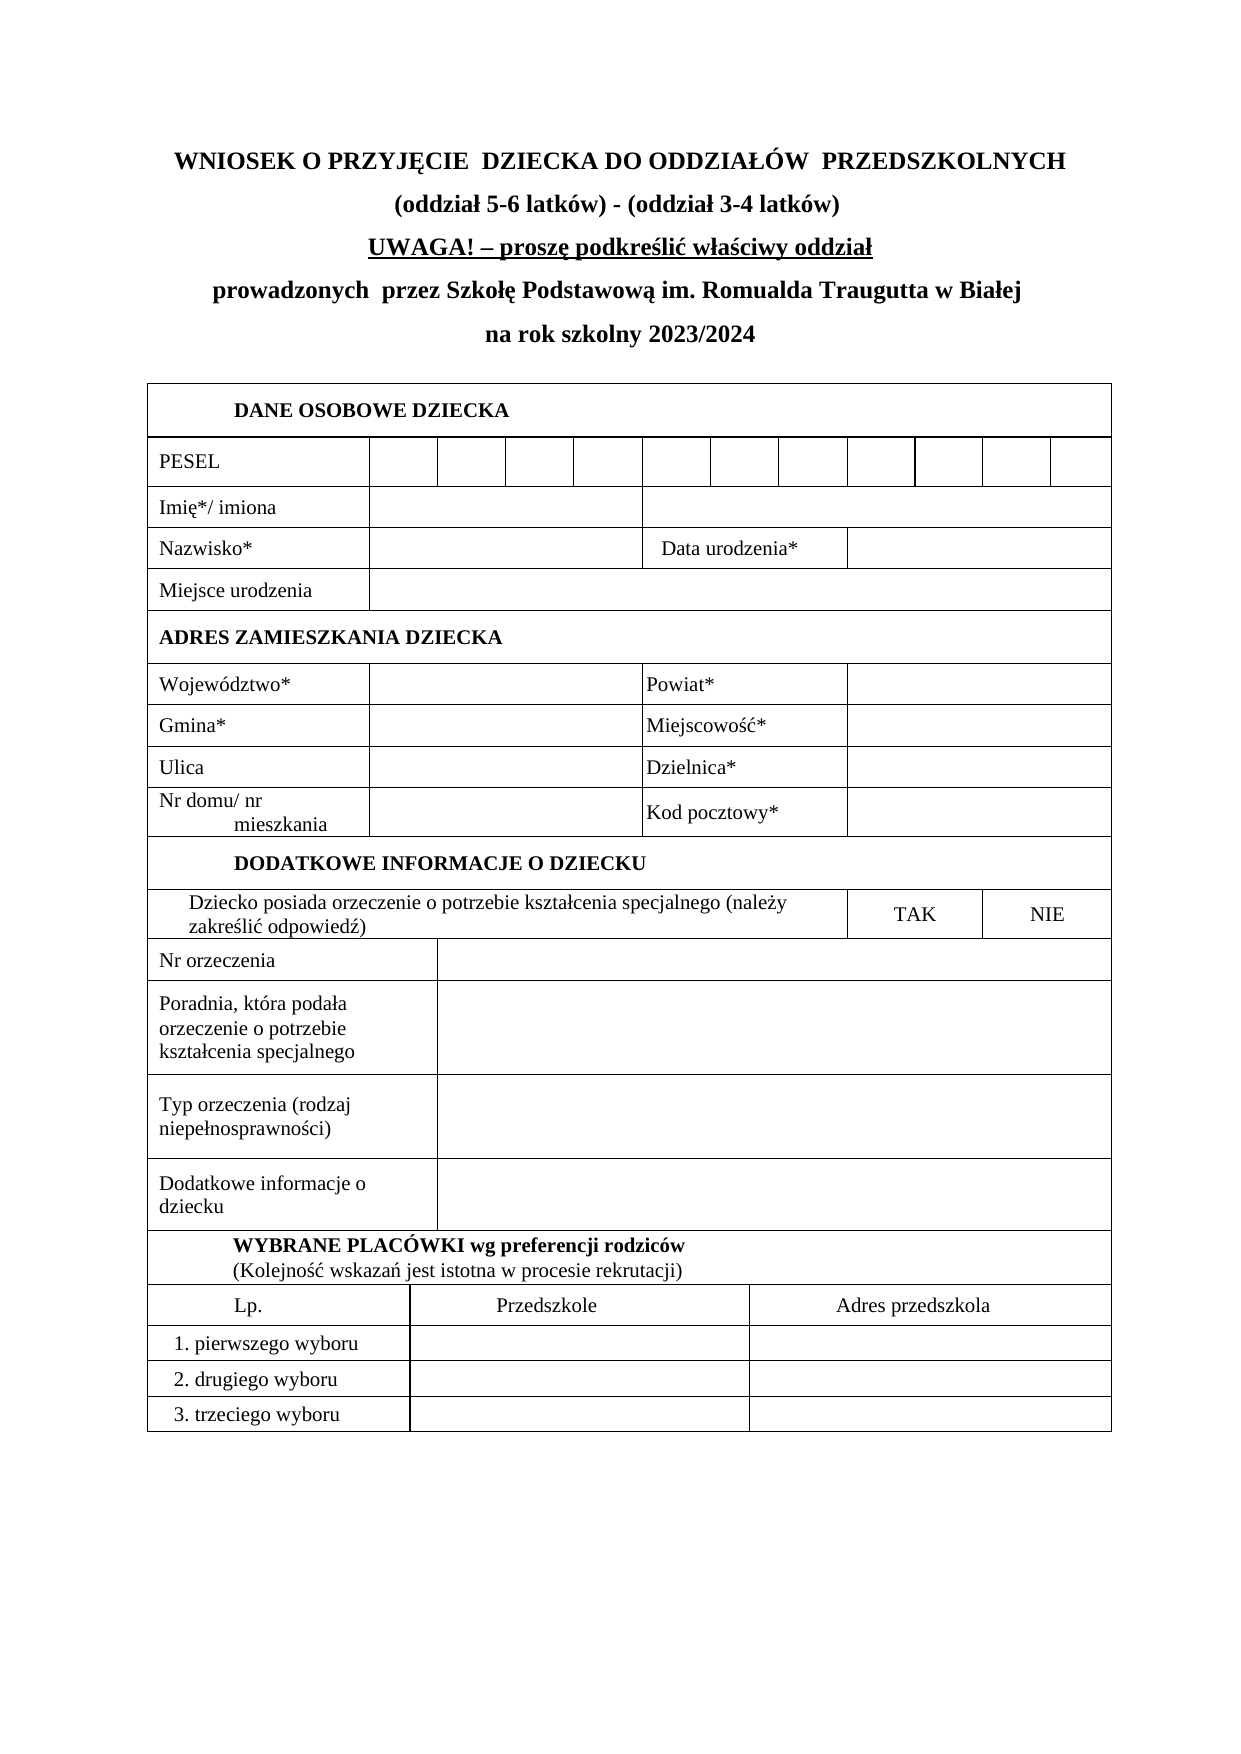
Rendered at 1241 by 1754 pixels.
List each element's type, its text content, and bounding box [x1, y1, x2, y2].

table_cell [438, 438, 505, 486]
table_cell [848, 664, 1111, 704]
table_cell 3. trzeciego wyboru [148, 1397, 409, 1431]
table_cell Ulica [148, 747, 369, 787]
table_cell [370, 487, 642, 527]
table_cell [411, 1397, 749, 1431]
table_cell [750, 1361, 1111, 1396]
table_cell [370, 664, 642, 704]
table_cell [848, 747, 1111, 787]
table_cell [848, 705, 1111, 746]
table_cell PESEL [148, 438, 369, 486]
table_cell Lp. [148, 1285, 409, 1325]
table_cell WYBRANE PLACÓWKI wg preferencji rodziców (Kolejność wskazań jest istotna w procesie rekrutacji) [148, 1231, 1111, 1283]
text prowadzonych przez Szkołę Podstawową im. Romualda Traugutta w Białej [148, 276, 1093, 304]
table_cell [779, 438, 847, 486]
table_cell Nr orzeczenia [148, 939, 437, 980]
table_cell [370, 569, 1111, 610]
table_cell Kod pocztowy* [643, 788, 847, 836]
table_cell TAK [848, 890, 982, 938]
table_cell [506, 438, 573, 486]
table_cell Miejscowość* [643, 705, 847, 746]
table_cell [370, 438, 437, 486]
table_cell Miejsce urodzenia [148, 569, 369, 610]
table_cell ADRES ZAMIESZKANIA DZIECKA [148, 611, 1111, 663]
table_cell [370, 788, 642, 836]
table_cell [411, 1326, 749, 1360]
table_cell [848, 438, 914, 486]
table_cell Typ orzeczenia (rodzaj niepełnosprawności) [148, 1075, 437, 1158]
table_cell Imię*/ imiona [148, 487, 369, 527]
table_cell DODATKOWE INFORMACJE O DZIECKU [148, 837, 1111, 889]
table_cell [438, 1159, 1111, 1230]
table_cell [411, 1361, 749, 1396]
table_cell 1. pierwszego wyboru [148, 1326, 409, 1360]
table_cell Dziecko posiada orzeczenie o potrzebie kształcenia specjalnego (należy zakreślić odpowiedź) [148, 890, 847, 938]
table_cell [370, 747, 642, 787]
table_cell Poradnia, która podała orzeczenie o potrzebie kształcenia specjalnego [148, 981, 437, 1074]
table_cell Województwo* [148, 664, 369, 704]
table_cell [711, 438, 778, 486]
table_cell [370, 528, 642, 568]
table_cell [438, 939, 1111, 980]
table_cell NIE [983, 890, 1111, 938]
text WNIOSEK O PRZYJĘCIE DZIECKA DO ODDZIAŁÓW PRZEDSZKOLNYCH [148, 146, 1093, 175]
table_cell [983, 438, 1050, 486]
text na rok szkolny 2023/2024 [148, 319, 1093, 347]
table_cell Dodatkowe informacje o dziecku [148, 1159, 437, 1230]
text UWAGA! – proszę podkreślić właściwy oddział [148, 232, 1093, 261]
table_cell Data urodzenia* [643, 528, 847, 568]
table_cell Adres przedszkola [750, 1285, 1111, 1325]
table_cell [916, 438, 982, 486]
table_cell Gmina* [148, 705, 369, 746]
table_cell [848, 788, 1111, 836]
table_cell 2. drugiego wyboru [148, 1361, 409, 1396]
table_cell [370, 705, 642, 746]
text (oddział 5-6 latków) - (oddział 3-4 latków) [148, 189, 1093, 218]
table_cell [848, 528, 1111, 568]
table_cell [574, 438, 642, 486]
table_cell Nr domu/ nr mieszkania [148, 788, 369, 836]
table_cell [438, 1075, 1111, 1158]
table_cell [643, 487, 1111, 527]
table_cell Dzielnica* [643, 747, 847, 787]
table_cell [438, 981, 1111, 1074]
table_cell [750, 1397, 1111, 1431]
table_cell [643, 438, 710, 486]
table_header DANE OSOBOWE DZIECKA [148, 384, 1111, 436]
table_cell [1051, 438, 1111, 486]
table_cell Przedszkole [411, 1285, 749, 1325]
table_cell Powiat* [643, 664, 847, 704]
table_cell Nazwisko* [148, 528, 369, 568]
table_cell [750, 1326, 1111, 1360]
